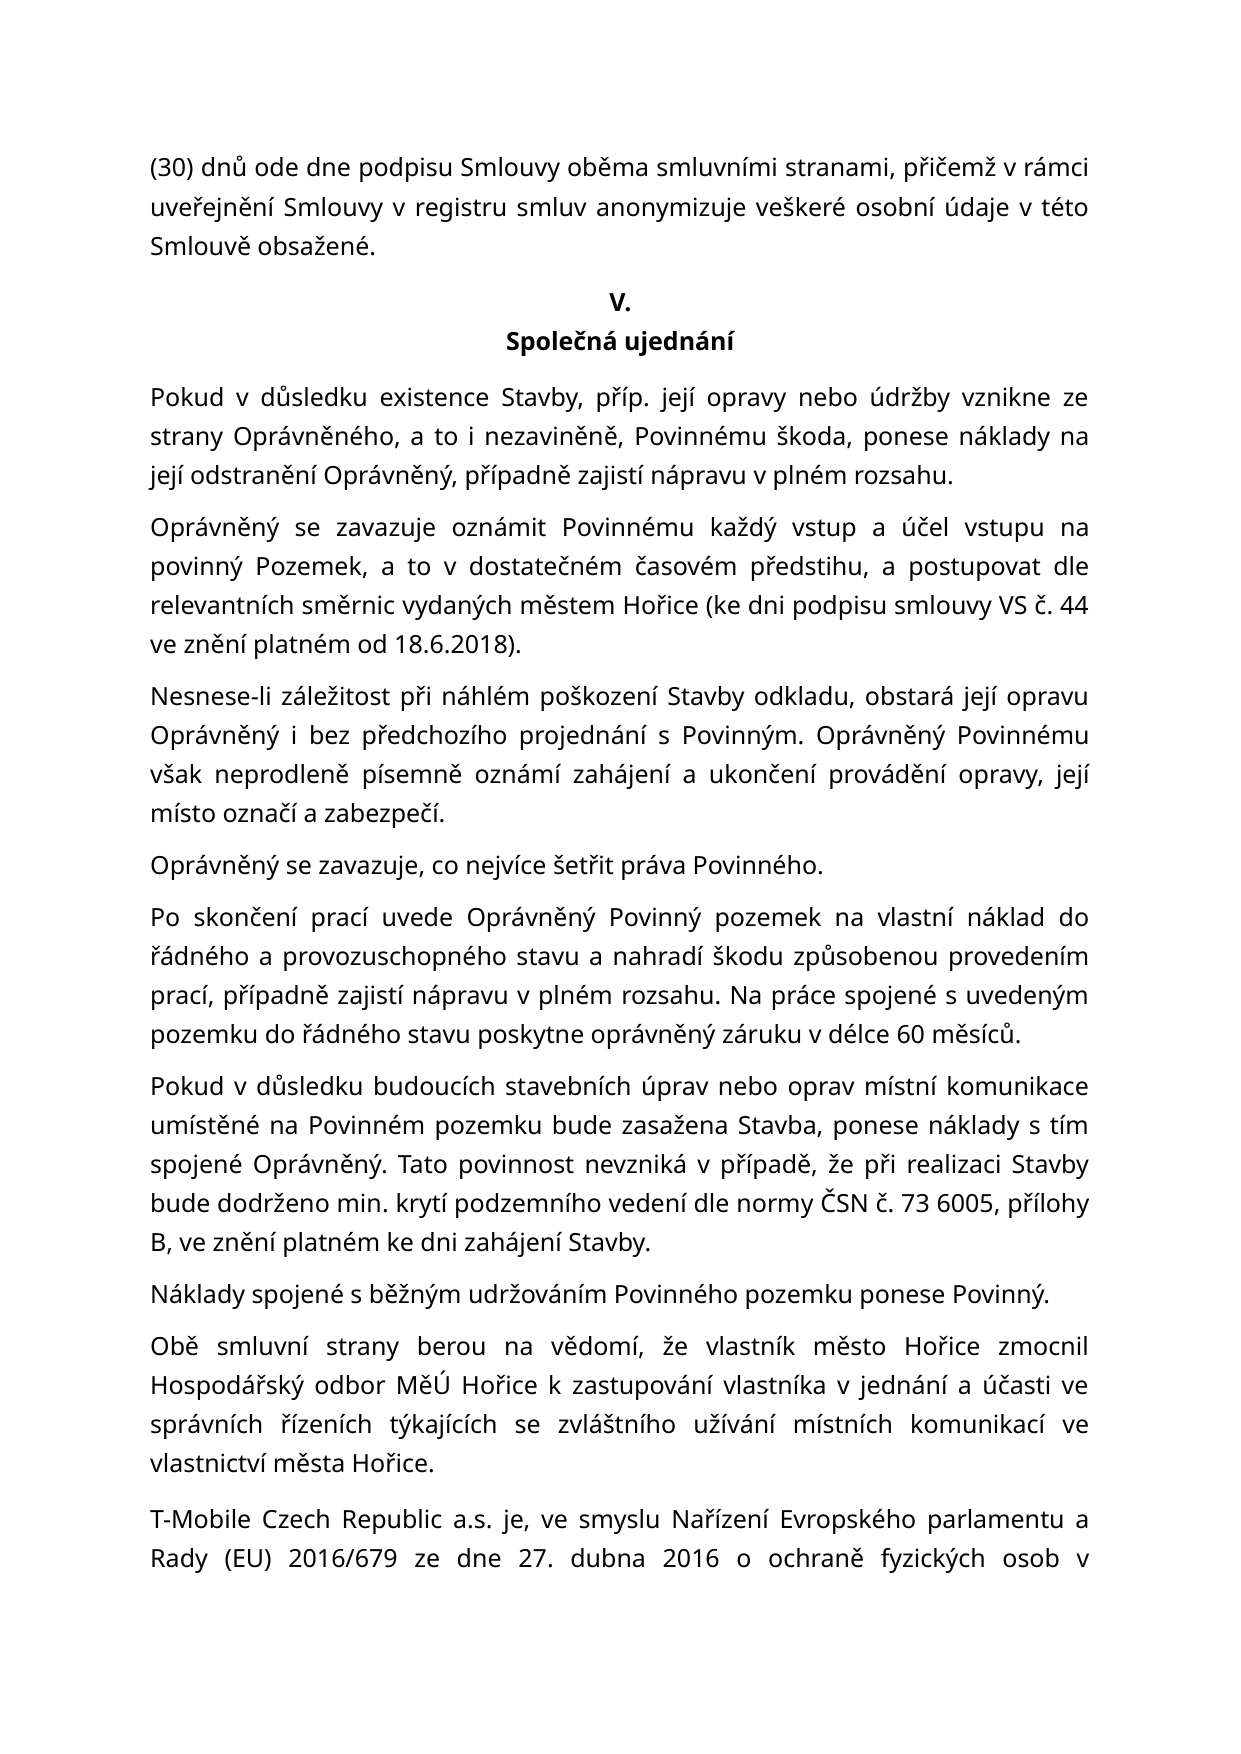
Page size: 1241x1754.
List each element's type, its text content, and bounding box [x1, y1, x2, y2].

text V. [150, 284, 1090, 318]
text Oprávněný se zavazuje, co nejvíce šetřit práva Povinného. [150, 847, 1090, 882]
text Nesnese-li záležitost při náhlém poškození Stavby odkladu, obstará její opravu Oprávněný i bez předchozího projednání s Povinným. Oprávněný Povinnému však neprodleně písemně oznámí zahájení a ukončení provádění opravy, její místo označí a zabezpečí. [150, 678, 1090, 830]
text (30) dnů ode dne podpisu Smlouvy oběma smluvními stranami, přičemž v rámci uveřejnění Smlouvy v registru smluv anonymizuje veškeré osobní údaje v této Smlouvě obsažené. [150, 150, 1090, 262]
text Společná ujednání [150, 323, 1090, 357]
text Pokud v důsledku existence Stavby, příp. její opravy nebo údržby vznikne ze strany Oprávněného, a to i nezaviněně, Povinnému škoda, ponese náklady na její odstranění Oprávněný, případně zajistí nápravu v plném rozsahu. [150, 379, 1090, 492]
text Oprávněný se zavazuje oznámit Povinnému každý vstup a účel vstupu na povinný Pozemek, a to v dostatečném časovém předstihu, a postupovat dle relevantních směrnic vydaných městem Hořice (ke dni podpisu smlouvy VS č. 44 ve znění platném od 18.6.2018). [150, 509, 1090, 661]
text Pokud v důsledku budoucích stavebních úprav nebo oprav místní komunikace umístěné na Povinném pozemku bude zasažena Stavba, ponese náklady s tím spojené Oprávněný. Tato povinnost nevzniká v případě, že při realizaci Stavby bude dodrženo min. krytí podzemního vedení dle normy ČSN č. 73 6005, přílohy B, ve znění platném ke dni zahájení Stavby. [150, 1068, 1090, 1259]
text T-Mobile Czech Republic a.s. je, ve smyslu Nařízení Evropského parlamentu a Rady (EU) 2016/679 ze dne 27. dubna 2016 o ochraně fyzických osob v [150, 1502, 1090, 1575]
text Náklady spojené s běžným udržováním Povinného pozemku ponese Povinný. [150, 1277, 1090, 1311]
text Po skončení prací uvede Oprávněný Povinný pozemek na vlastní náklad do řádného a provozuschopného stavu a nahradí škodu způsobenou provedením prací, případně zajistí nápravu v plném rozsahu. Na práce spojené s uvedeným pozemku do řádného stavu poskytne oprávněný záruku v délce 60 měsíců. [150, 899, 1090, 1051]
text Obě smluvní strany berou na vědomí, že vlastník město Hořice zmocnil Hospodářský odbor MěÚ Hořice k zastupování vlastníka v jednání a účasti ve správních řízeních týkajících se zvláštního užívání místních komunikací ve vlastnictví města Hořice. [150, 1328, 1090, 1480]
